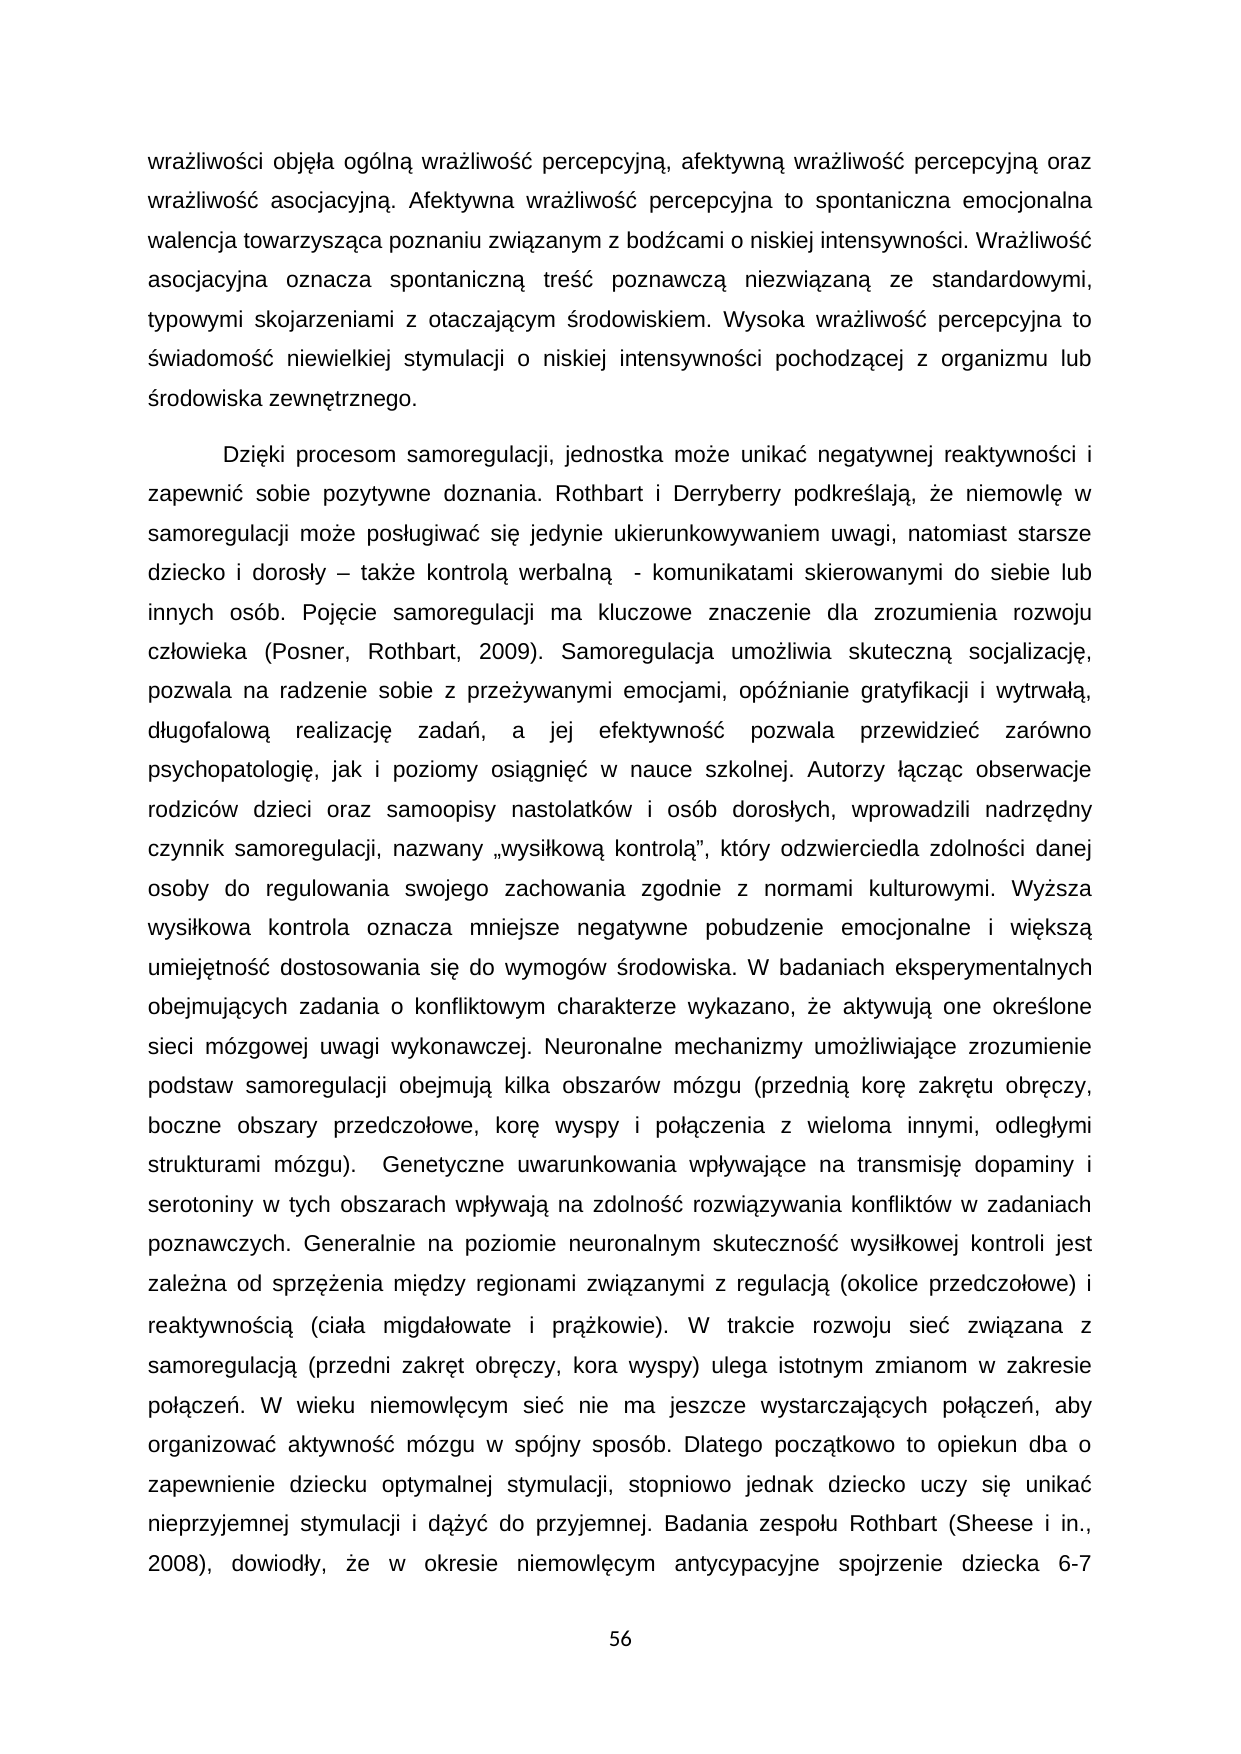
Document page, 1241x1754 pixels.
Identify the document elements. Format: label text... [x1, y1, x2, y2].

text Dzięki procesom samoregulacji, jednostka może unikać negatywnej reaktywności i zapewnić sobie pozytywne doznania. Rothbart i Derryberry podkreślają, że niemowlę w samoregulacji może posługiwać się jedynie ukierunkowywaniem uwagi, natomiast starsze dziecko i dorosły – także kontrolą werbalną - komunikatami skierowanymi do siebie lub innych osób. Pojęcie samoregulacji ma kluczowe znaczenie dla zrozumienia rozwoju człowieka (Posner, Rothbart, 2009). Samoregulacja umożliwia skuteczną socjalizację, pozwala na radzenie sobie z przeżywanymi emocjami, opóźnianie gratyfikacji i wytrwałą, długofalową realizację zadań, a jej efektywność pozwala przewidzieć zarówno psychopatologię, jak i poziomy osiągnięć w nauce szkolnej. Autorzy łącząc obserwacje rodziców dzieci oraz samoopisy nastolatków i osób dorosłych, wprowadzili nadrzędny czynnik samoregulacji, nazwany „wysiłkową kontrolą”, który odzwierciedla zdolności danej osoby do regulowania swojego zachowania zgodnie z normami kulturowymi. Wyższa wysiłkowa kontrola oznacza mniejsze negatywne pobudzenie emocjonalne i większą umiejętność dostosowania się do wymogów środowiska. W badaniach eksperymentalnych obejmujących zadania o konfliktowym charakterze wykazano, że aktywują one określone sieci mózgowej uwagi wykonawczej. Neuronalne mechanizmy umożliwiające zrozumienie podstaw samoregulacji obejmują kilka obszarów mózgu (przednią korę zakrętu obręczy, boczne obszary przedczołowe, korę wyspy i połączenia z wieloma innymi, odległymi strukturami mózgu). Genetyczne uwarunkowania wpływające na transmisję dopaminy i serotoniny w tych obszarach wpływają na zdolność rozwiązywania konfliktów w zadaniach poznawczych. Generalnie na poziomie neuronalnym skuteczność wysiłkowej kontroli jest zależna od sprzężenia między regionami związanymi z regulacją (okolice przedczołowe) i reaktywnością (ciała migdałowate i prążkowie). W trakcie rozwoju sieć związana z samoregulacją (przedni zakręt obręczy, kora wyspy) ulega istotnym zmianom w zakresie połączeń. W wieku niemowlęcym sieć nie ma jeszcze wystarczających połączeń, aby organizować aktywność mózgu w spójny sposób. Dlatego początkowo to opiekun dba o zapewnienie dziecku optymalnej stymulacji, stopniowo jednak dziecko uczy się unikać nieprzyjemnej stymulacji i dążyć do przyjemnej. Badania zespołu Rothbart (Sheese i in., 2008), dowiodły, że w okresie niemowlęcym antycypacyjne spojrzenie dziecka 6-7 [148, 441, 1093, 1576]
text wrażliwości objęła ogólną wrażliwość percepcyjną, afektywną wrażliwość percepcyjną oraz wrażliwość asocjacyjną. Afektywna wrażliwość percepcyjna to spontaniczna emocjonalna walencja towarzysząca poznaniu związanym z bodźcami o niskiej intensywności. Wrażliwość asocjacyjna oznacza spontaniczną treść poznawczą niezwiązaną ze standardowymi, typowymi skojarzeniami z otaczającym środowiskiem. Wysoka wrażliwość percepcyjna to świadomość niewielkiej stymulacji o niskiej intensywności pochodzącej z organizmu lub środowiska zewnętrznego. [148, 148, 1093, 411]
